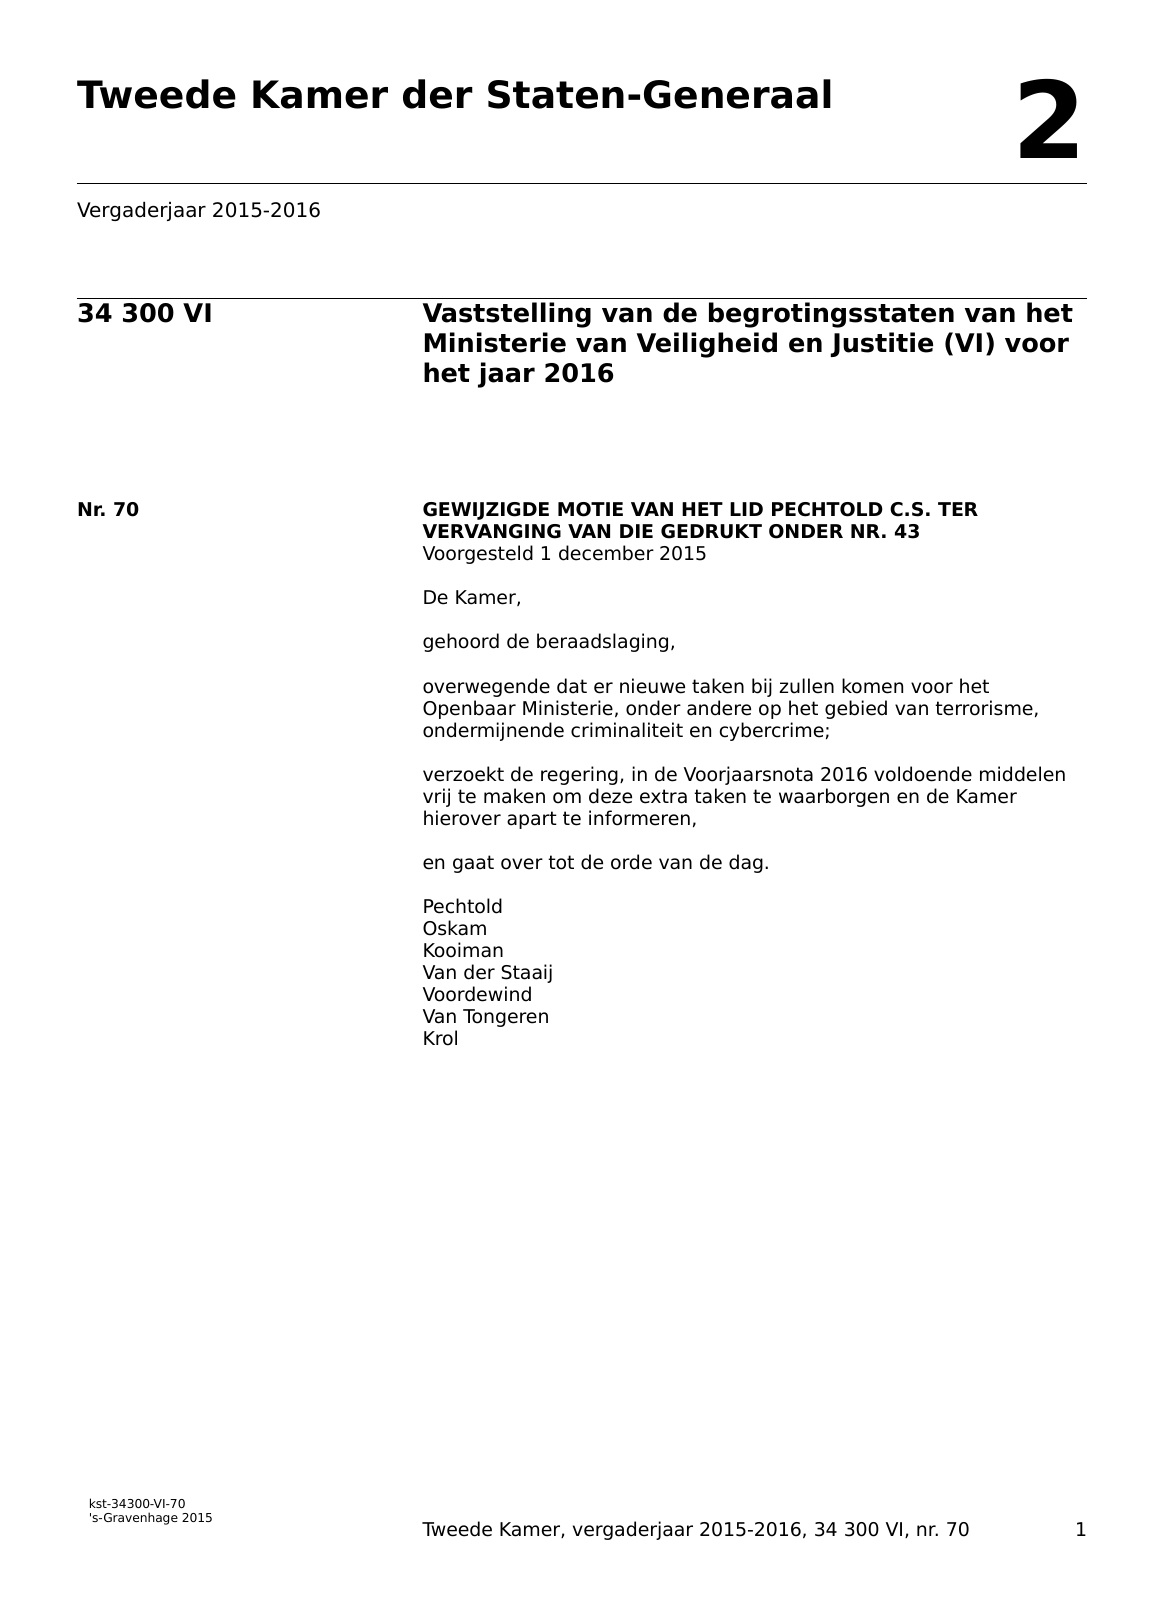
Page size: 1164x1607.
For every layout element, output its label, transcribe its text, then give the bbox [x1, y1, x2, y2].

text Krol [422, 1028, 1087, 1050]
text overwegende dat er nieuwe taken bij zullen komen voor het Openbaar Ministerie, onder andere op het gebied van terrorisme, ondermijnende criminaliteit en cybercrime; [422, 676, 1087, 741]
text 's-Gravenhage 2015 [88, 1511, 323, 1525]
subtitle Nr. 70 GEWIJZIGDE MOTIE VAN HET LID PECHTOLD C.S. TER VERVANGING VAN DIE GEDRUKT ONDER NR. 43 [77, 499, 1087, 543]
text Voorgesteld 1 december 2015 [422, 543, 1087, 565]
text gehoord de beraadslaging, [422, 631, 1087, 653]
subtitle 34 300 VI Vaststelling van de begrotingsstaten van het Ministerie van Veiligheid en Justitie (VI) voor het jaar 2016 [77, 299, 1087, 388]
table_header Tweede Kamer der Staten-Generaal [77, 59, 886, 183]
text verzoekt de regering, in de Voorjaarsnota 2016 voldoende middelen vrij te maken om deze extra taken te waarborgen en de Kamer hierover apart te informeren, [422, 764, 1087, 829]
text Kooiman [422, 940, 1087, 962]
table_cell Vergaderjaar 2015-2016 [77, 184, 1087, 298]
text De Kamer, [422, 587, 1087, 609]
text Van Tongeren [422, 1006, 1087, 1028]
table_header 2 [886, 59, 1087, 183]
text Pechtold [422, 896, 1087, 918]
text kst-34300-VI-70 [88, 1497, 323, 1511]
text Van der Staaij [422, 962, 1087, 984]
text Oskam [422, 918, 1087, 940]
text Voordewind [422, 984, 1087, 1006]
text en gaat over tot de orde van de dag. [422, 852, 1087, 874]
